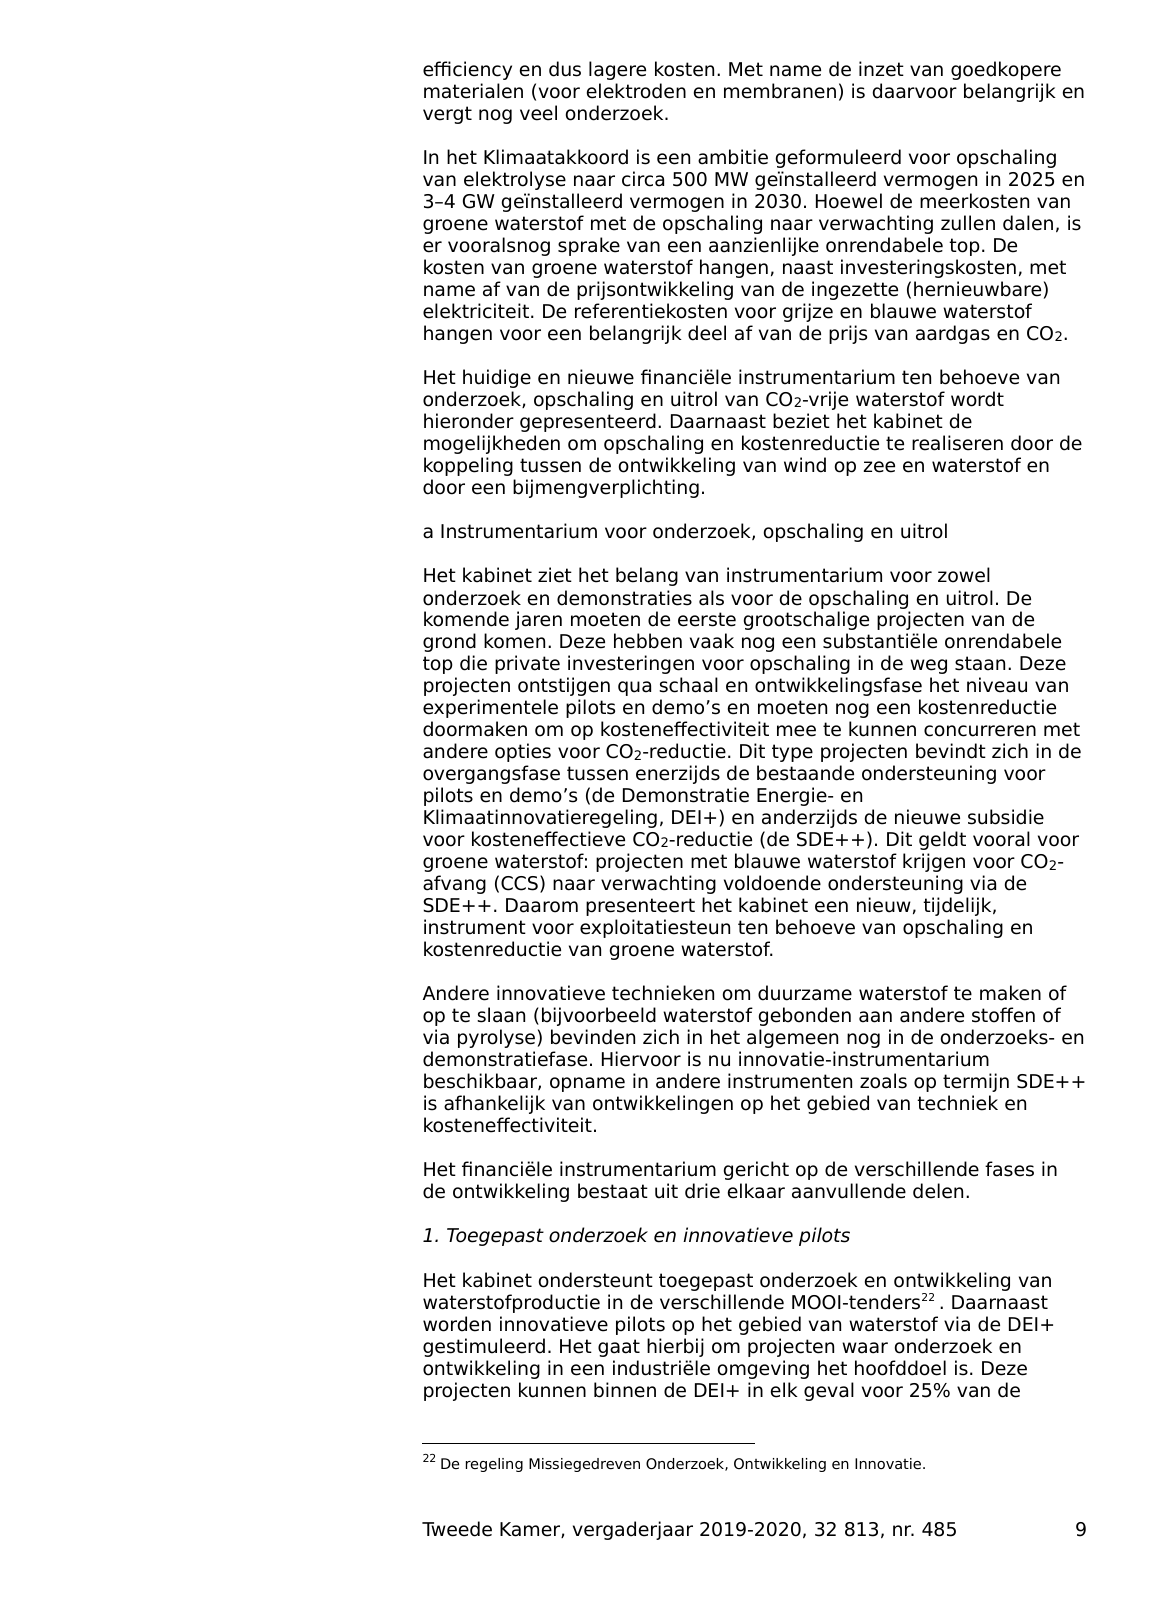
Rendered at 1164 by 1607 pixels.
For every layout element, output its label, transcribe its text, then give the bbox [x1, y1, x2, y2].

text efficiency en dus lagere kosten. Met name de inzet van goedkopere materialen (voor elektroden en membranen) is daarvoor belangrijk en vergt nog veel onderzoek. [422, 59, 1087, 125]
text De regeling Missiegedreven Onderzoek, Ontwikkeling en Innovatie. [422, 1452, 1087, 1474]
text a Instrumentarium voor onderzoek, opschaling en uitrol [422, 521, 1087, 543]
subtitle 1. Toegepast onderzoek en innovatieve pilots [422, 1225, 1087, 1247]
text Andere innovatieve technieken om duurzame waterstof te maken of op te slaan (bijvoorbeeld waterstof gebonden aan andere stoffen of via pyrolyse) bevinden zich in het algemeen nog in de onderzoeks- en demonstratiefase. Hiervoor is nu innovatie-instrumentarium beschikbaar, opname in andere instrumenten zoals op termijn SDE++ is afhankelijk van ontwikkelingen op het gebied van techniek en kosteneffectiviteit. [422, 983, 1087, 1137]
text In het Klimaatakkoord is een ambitie geformuleerd voor opschaling van elektrolyse naar circa 500 MW geïnstalleerd vermogen in 2025 en 3–4 GW geïnstalleerd vermogen in 2030. Hoewel de meerkosten van groene waterstof met de opschaling naar verwachting zullen dalen, is er vooralsnog sprake van een aanzienlijke onrendabele top. De kosten van groene waterstof hangen, naast investeringskosten, met name af van de prijsontwikkeling van de ingezette (hernieuwbare) elektriciteit. De referentiekosten voor grijze en blauwe waterstof hangen voor een belangrijk deel af van de prijs van aardgas en CO2. [422, 147, 1087, 345]
text Het huidige en nieuwe financiële instrumentarium ten behoeve van onderzoek, opschaling en uitrol van CO2-vrije waterstof wordt hieronder gepresenteerd. Daarnaast beziet het kabinet de mogelijkheden om opschaling en kostenreductie te realiseren door de koppeling tussen de ontwikkeling van wind op zee en waterstof en door een bijmengverplichting. [422, 367, 1087, 499]
text Het financiële instrumentarium gericht op de verschillende fases in de ontwikkeling bestaat uit drie elkaar aanvullende delen. [422, 1159, 1087, 1203]
text Het kabinet ziet het belang van instrumentarium voor zowel onderzoek en demonstraties als voor de opschaling en uitrol. De komende jaren moeten de eerste grootschalige projecten van de grond komen. Deze hebben vaak nog een substantiële onrendabele top die private investeringen voor opschaling in de weg staan. Deze projecten ontstijgen qua schaal en ontwikkelingsfase het niveau van experimentele pilots en demo’s en moeten nog een kostenreductie doormaken om op kosteneffectiviteit mee te kunnen concurreren met andere opties voor CO2-reductie. Dit type projecten bevindt zich in de overgangsfase tussen enerzijds de bestaande ondersteuning voor pilots en demo’s (de Demonstratie Energie- en Klimaatinnovatieregeling, DEI+) en anderzijds de nieuwe subsidie voor kosteneffectieve CO2-reductie (de SDE++). Dit geldt vooral voor groene waterstof: projecten met blauwe waterstof krijgen voor CO2-afvang (CCS) naar verwachting voldoende ondersteuning via de SDE++. Daarom presenteert het kabinet een nieuw, tijdelijk, instrument voor exploitatiesteun ten behoeve van opschaling en kostenreductie van groene waterstof. [422, 565, 1087, 961]
text Het kabinet ondersteunt toegepast onderzoek en ontwikkeling van waterstofproductie in de verschillende MOOI-tenders. Daarnaast worden innovatieve pilots op het gebied van waterstof via de DEI+ gestimuleerd. Het gaat hierbij om projecten waar onderzoek en ontwikkeling in een industriële omgeving het hoofddoel is. Deze projecten kunnen binnen de DEI+ in elk geval voor 25% van de [422, 1269, 1087, 1401]
